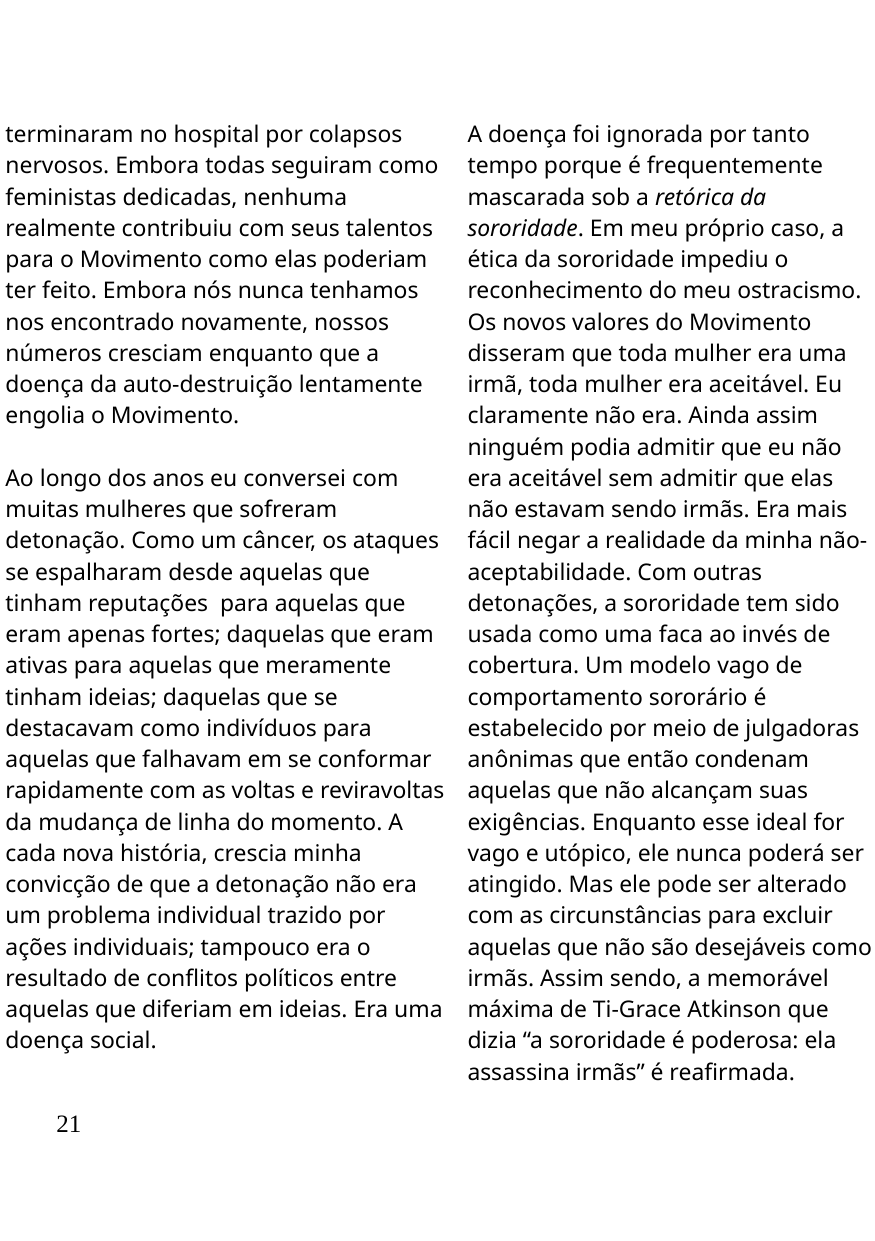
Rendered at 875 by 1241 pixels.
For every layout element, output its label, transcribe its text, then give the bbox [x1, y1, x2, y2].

text A doença foi ignorada por tanto tempo porque é frequentemente mascarada sob a retórica da sororidade. Em meu próprio caso, a ética da sororidade impediu o reconhecimento do meu ostracismo. Os novos valores do Movimento disseram que toda mulher era uma irmã, toda mulher era aceitável. Eu claramente não era. Ainda assim ninguém podia admitir que eu não era aceitável sem admitir que elas não estavam sendo irmãs. Era mais fácil negar a realidade da minha não-aceptabilidade. Com outras detonações, a sororidade tem sido usada como uma faca ao invés de cobertura. Um modelo vago de comportamento sororário é estabelecido por meio de julgadoras anônimas que então condenam aquelas que não alcançam suas exigências. Enquanto esse ideal for vago e utópico, ele nunca poderá ser atingido. Mas ele pode ser alterado com as circunstâncias para excluir aquelas que não são desejáveis como irmãs. Assim sendo, a memorável máxima de Ti-Grace Atkinson que dizia “a sororidade é poderosa: ela assassina irmãs” é reafirmada. [467, 118, 874, 1087]
text terminaram no hospital por colapsos nervosos. Embora todas seguiram como feministas dedicadas, nenhuma realmente contribuiu com seus talentos para o Movimento como elas poderiam ter feito. Embora nós nunca tenhamos nos encontrado novamente, nossos números cresciam enquanto que a doença da auto-destruição lentamente engolia o Movimento. Ao longo dos anos eu conversei com muitas mulheres que sofreram detonação. Como um câncer, os ataques se espalharam desde aquelas que tinham reputações para aquelas que eram apenas fortes; daquelas que eram ativas para aquelas que meramente tinham ideias; daquelas que se destacavam como indivíduos para aquelas que falhavam em se conformar rapidamente com as voltas e reviravoltas da mudança de linha do momento. A cada nova história, crescia minha convicção de que a detonação não era um problema individual trazido por ações individuais; tampouco era o resultado de conflitos políticos entre aquelas que diferiam em ideias. Era uma doença social. [5, 118, 446, 1087]
